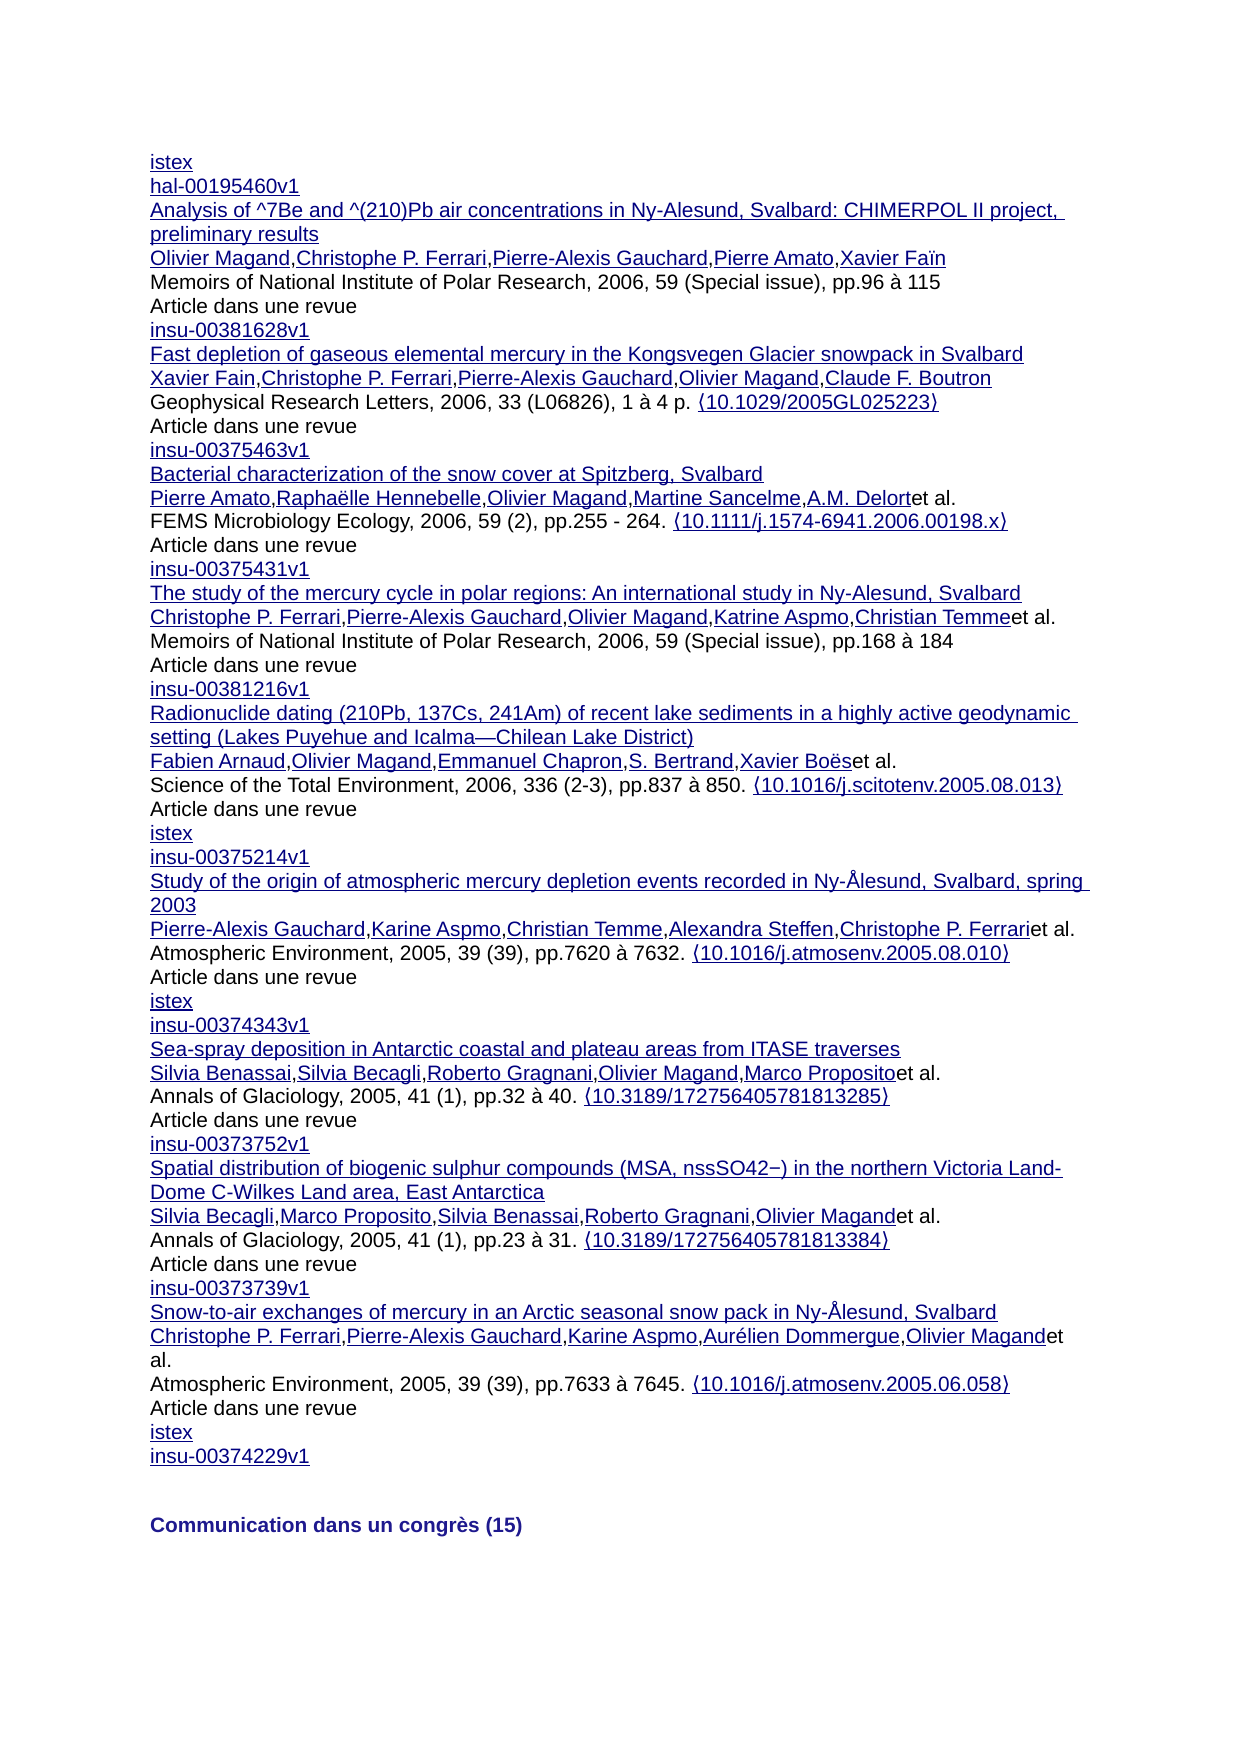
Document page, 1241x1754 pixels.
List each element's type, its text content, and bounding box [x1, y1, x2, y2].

table_cell Bacterial characterization of the snow cover at Spitzberg, Svalbard Pierre Amato,Raphaëlle Hennebelle,Olivier Magand,Martine Sancelme,A.M. Delortet al. FEMS Microbiology Ecology, 2006, 59 (2), pp.255 - 264. ⟨10.1111/j.1574-6941.2006.00198.x⟩ Article dans une revue insu-00375431v1 [150, 461, 1090, 581]
table_cell Study of the origin of atmospheric mercury depletion events recorded in Ny-Ålesund, Svalbard, spring [150, 869, 1090, 890]
table_cell The study of the mercury cycle in polar regions: An international study in Ny-Alesund, Svalbard Christophe P. Ferrari,Pierre-Alexis Gauchard,Olivier Magand,Katrine Aspmo,Christian Temmeet al. Memoirs of National Institute of Polar Research, 2006, 59 (Special issue), pp.168 à 184 Article dans une revue insu-00381216v1 [150, 581, 1090, 701]
table_cell Sea-spray deposition in Antarctic coastal and plateau areas from ITASE traverses Silvia Benassai,Silvia Becagli,Roberto Gragnani,Olivier Magand,Marco Propositoet al. Annals of Glaciology, 2005, 41 (1), pp.32 à 40. ⟨10.3189/172756405781813285⟩ Article dans une revue insu-00373752v1 [150, 1036, 1090, 1156]
table_cell 2003 Pierre-Alexis Gauchard,Karine Aspmo,Christian Temme,Alexandra Steffen,Christophe P. Ferrariet al. Atmospheric Environment, 2005, 39 (39), pp.7620 à 7632. ⟨10.1016/j.atmosenv.2005.08.010⟩ Article dans une revue istex insu-00374343v1 [150, 891, 1090, 1036]
table_cell Snow-to-air exchanges of mercury in an Arctic seasonal snow pack in Ny-Ålesund, Svalbard Christophe P. Ferrari,Pierre-Alexis Gauchard,Karine Aspmo,Aurélien Dommergue,Olivier Magandet al. Atmospheric Environment, 2005, 39 (39), pp.7633 à 7645. ⟨10.1016/j.atmosenv.2005.06.058⟩ Article dans une revue istex insu-00374229v1 [150, 1300, 1090, 1468]
table_cell istex hal-00195460v1 [150, 150, 1090, 198]
subtitle Communication dans un congrès (15) [150, 1512, 1090, 1536]
table_cell Radionuclide dating (210Pb, 137Cs, 241Am) of recent lake sediments in a highly active geodynamic setting (Lakes Puyehue and Icalma—Chilean Lake District) Fabien Arnaud,Olivier Magand,Emmanuel Chapron,S. Bertrand,Xavier Boëset al. Science of the Total Environment, 2006, 336 (2-3), pp.837 à 850. ⟨10.1016/j.scitotenv.2005.08.013⟩ Article dans une revue istex insu-00375214v1 [150, 701, 1090, 869]
table_cell Spatial distribution of biogenic sulphur compounds (MSA, nssSO42−) in the northern Victoria Land-Dome C-Wilkes Land area, East Antarctica Silvia Becagli,Marco Proposito,Silvia Benassai,Roberto Gragnani,Olivier Magandet al. Annals of Glaciology, 2005, 41 (1), pp.23 à 31. ⟨10.3189/172756405781813384⟩ Article dans une revue insu-00373739v1 [150, 1156, 1090, 1300]
table_cell Fast depletion of gaseous elemental mercury in the Kongsvegen Glacier snowpack in Svalbard Xavier Fain,Christophe P. Ferrari,Pierre-Alexis Gauchard,Olivier Magand,Claude F. Boutron Geophysical Research Letters, 2006, 33 (L06826), 1 à 4 p. ⟨10.1029/2005GL025223⟩ Article dans une revue insu-00375463v1 [150, 342, 1090, 461]
table_cell Analysis of ^7Be and ^(210)Pb air concentrations in Ny-Alesund, Svalbard: CHIMERPOL II project, preliminary results Olivier Magand,Christophe P. Ferrari,Pierre-Alexis Gauchard,Pierre Amato,Xavier Faïn Memoirs of National Institute of Polar Research, 2006, 59 (Special issue), pp.96 à 115 Article dans une revue insu-00381628v1 [150, 198, 1090, 342]
